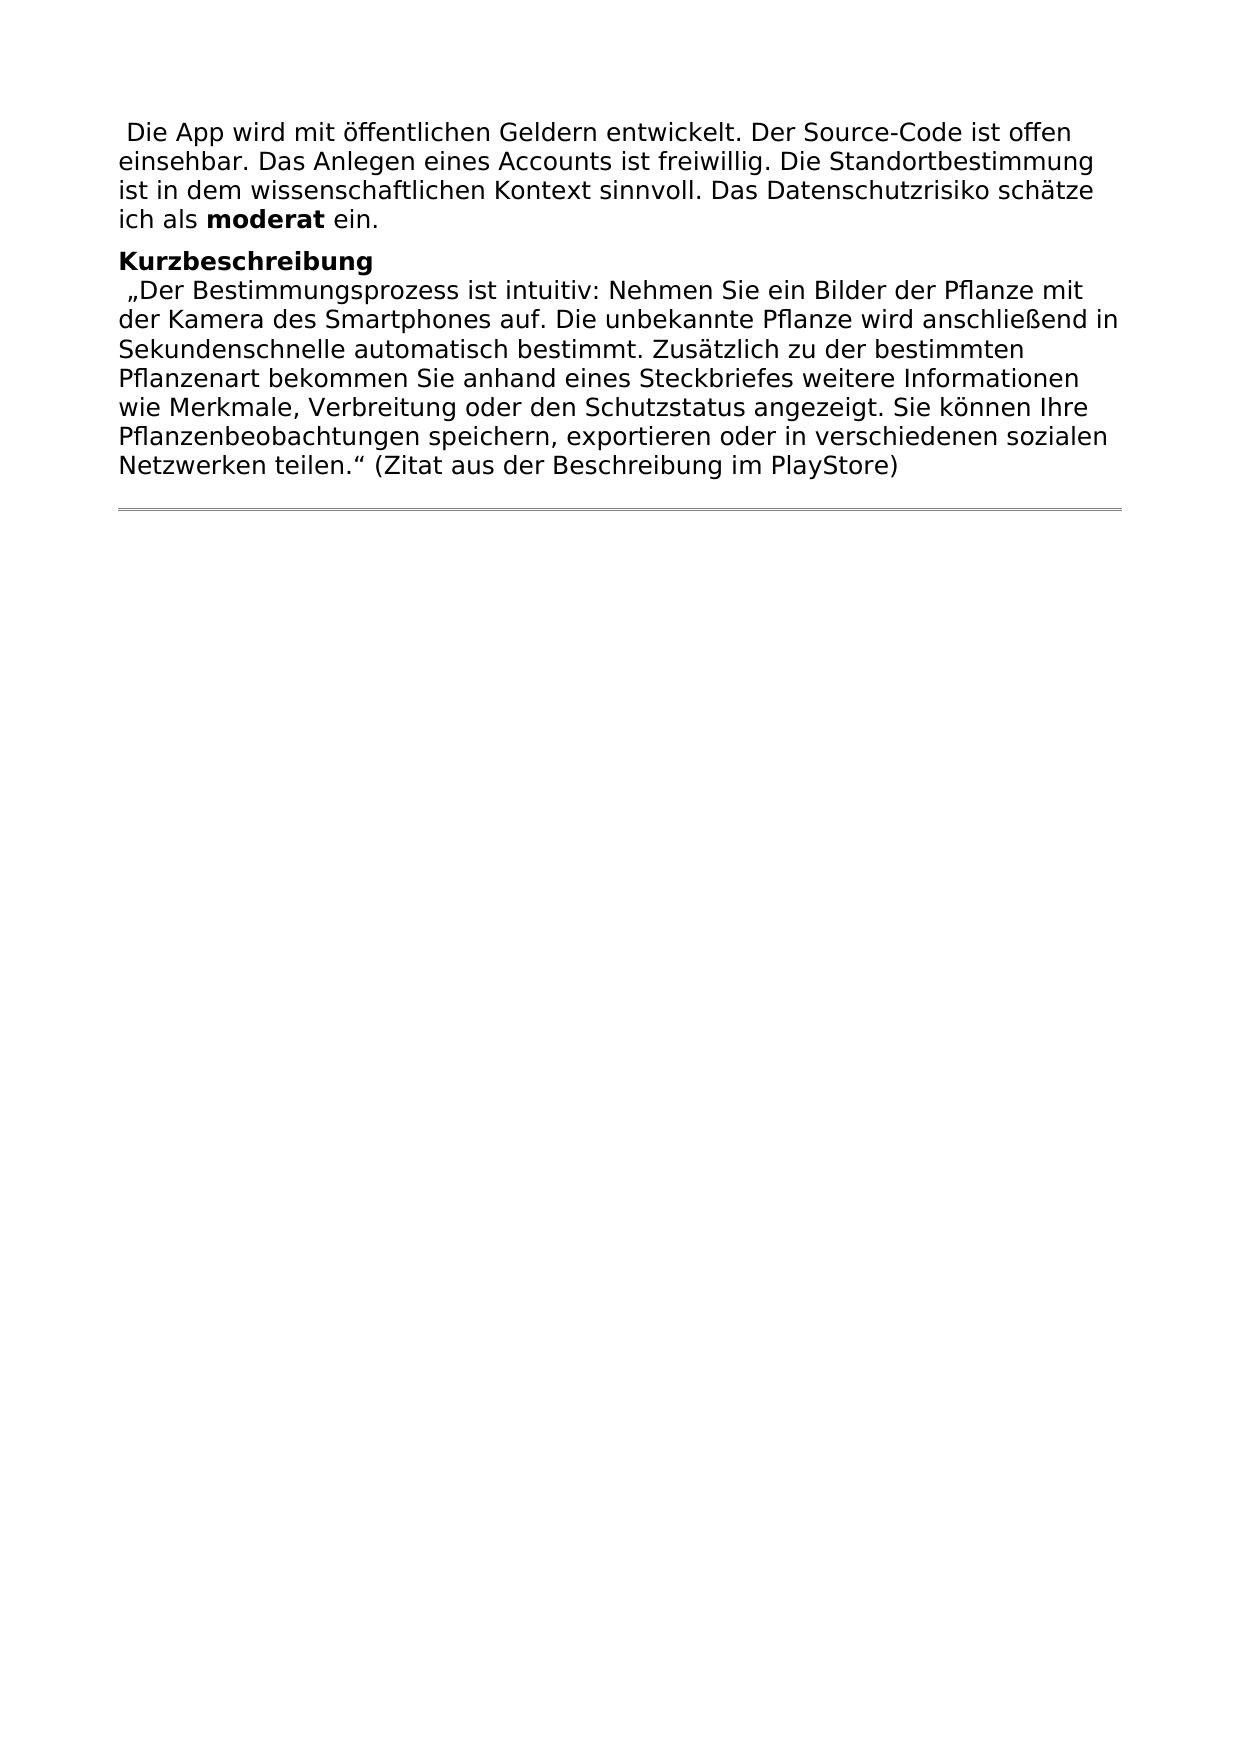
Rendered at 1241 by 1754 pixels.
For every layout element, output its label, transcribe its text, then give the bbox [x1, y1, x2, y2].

text Die App wird mit öffentlichen Geldern entwickelt. Der Source-Code ist offen einsehbar. Das Anlegen eines Accounts ist freiwillig. Die Standortbestimmung ist in dem wissenschaftlichen Kontext sinnvoll. Das Datenschutzrisiko schätze ich als moderat ein. [118, 118, 1122, 235]
text Kurzbeschreibung „Der Bestimmungsprozess ist intuitiv: Nehmen Sie ein Bilder der Pflanze mit der Kamera des Smartphones auf. Die unbekannte Pflanze wird anschließend in Sekundenschnelle automatisch bestimmt. Zusätzlich zu der bestimmten Pflanzenart bekommen Sie anhand eines Steckbriefes weitere Informationen wie Merkmale, Verbreitung oder den Schutzstatus angezeigt. Sie können Ihre Pflanzenbeobachtungen speichern, exportieren oder in verschiedenen sozialen Netzwerken teilen.“ (Zitat aus der Beschreibung im PlayStore) [118, 247, 1122, 481]
